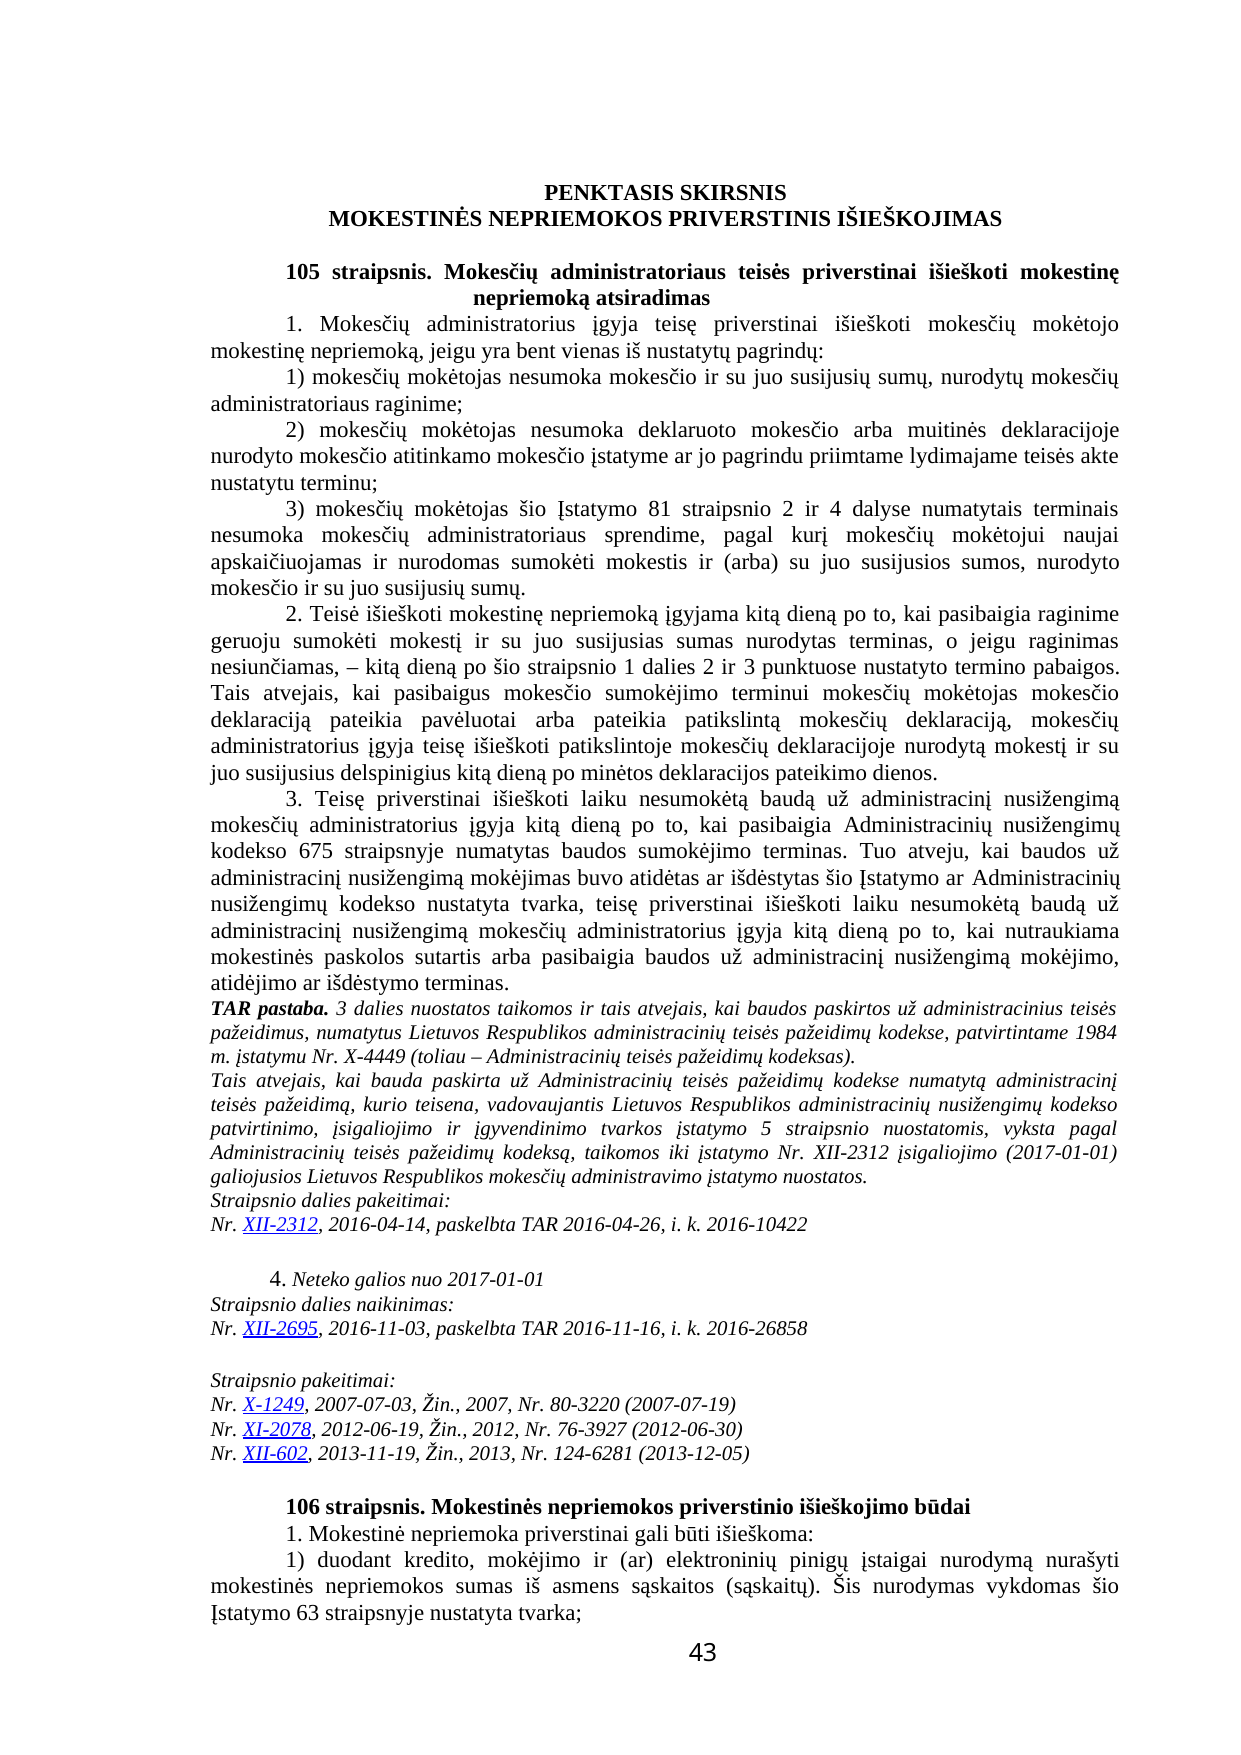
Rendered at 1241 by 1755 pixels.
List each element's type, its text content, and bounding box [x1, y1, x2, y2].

text Nr. XI-2078, 2012-06-19, Žin., 2012, Nr. 76-3927 (2012-06-30) [210, 1416, 1120, 1441]
text 3) mokesčių mokėtojas šio Įstatymo 81 straipsnio 2 ir 4 dalyse numatytais terminais nesumoka mokesčių administratoriaus sprendime, pagal kurį mokesčių mokėtojui naujai apskaičiuojamas ir nurodomas sumokėti mokestis ir (arba) su juo susijusios sumos, nurodyto mokesčio ir su juo susijusių sumų. [210, 495, 1120, 600]
text 3. Teisę priverstinai išieškoti laiku nesumokėtą baudą už administracinį nusižengimą mokesčių administratorius įgyja kitą dieną po to, kai pasibaigia Administracinių nusižengimų kodekso 675 straipsnyje numatytas baudos sumokėjimo terminas. Tuo atveju, kai baudos už administracinį nusižengimą mokėjimas buvo atidėtas ar išdėstytas šio Įstatymo ar Administracinių nusižengimų kodekso nustatyta tvarka, teisę priverstinai išieškoti laiku nesumokėtą baudą už administracinį nusižengimą mokesčių administratorius įgyja kitą dieną po to, kai nutraukiama mokestinės paskolos sutartis arba pasibaigia baudos už administracinį nusižengimą mokėjimo, atidėjimo ar išdėstymo terminas. [210, 785, 1120, 996]
text 1. Mokesčių administratorius įgyja teisę priverstinai išieškoti mokesčių mokėtojo mokestinę nepriemoką, jeigu yra bent vienas iš nustatytų pagrindų: [210, 311, 1120, 363]
text 2) mokesčių mokėtojas nesumoka deklaruoto mokesčio arba muitinės deklaracijoje nurodyto mokesčio atitinkamo mokesčio įstatyme ar jo pagrindu priimtame lydimajame teisės akte nustatytu terminu; [210, 416, 1120, 495]
text Straipsnio pakeitimai: [210, 1368, 1120, 1392]
text 105 straipsnis. Mokesčių administratoriaus teisės priverstinai išieškoti mokestinę nepriemoką atsiradimas [285, 258, 1120, 311]
text 1) mokesčių mokėtojas nesumoka mokesčio ir su juo susijusių sumų, nurodytų mokesčių administratoriaus raginime; [210, 363, 1120, 416]
text 4. Neteko galios nuo 2017-01-01 [210, 1265, 1120, 1291]
text Nr. XII-2312, 2016-04-14, paskelbta TAR 2016-04-26, i. k. 2016-10422 [210, 1212, 1120, 1236]
text 2. Teisė išieškoti mokestinę nepriemoką įgyjama kitą dieną po to, kai pasibaigia raginime geruoju sumokėti mokestį ir su juo susijusias sumas nurodytas terminas, o jeigu raginimas nesiunčiamas, – kitą dieną po šio straipsnio 1 dalies 2 ir 3 punktuose nustatyto termino pabaigos. Tais atvejais, kai pasibaigus mokesčio sumokėjimo terminui mokesčių mokėtojas mokesčio deklaraciją pateikia pavėluotai arba pateikia patikslintą mokesčių deklaraciją, mokesčių administratorius įgyja teisę išieškoti patikslintoje mokesčių deklaracijoje nurodytą mokestį ir su juo susijusius delspinigius kitą dieną po minėtos deklaracijos pateikimo dienos. [210, 600, 1120, 785]
text TAR pastaba. 3 dalies nuostatos taikomos ir tais atvejais, kai baudos paskirtos už administracinius teisės pažeidimus, numatytus Lietuvos Respublikos administracinių teisės pažeidimų kodekse, patvirtintame 1984 m. įstatymu Nr. X-4449 (toliau – Administracinių teisės pažeidimų kodeksas). [210, 996, 1120, 1068]
text Tais atvejais, kai bauda paskirta už Administracinių teisės pažeidimų kodekse numatytą administracinį teisės pažeidimą, kurio teisena, vadovaujantis Lietuvos Respublikos administracinių nusižengimų kodekso patvirtinimo, įsigaliojimo ir įgyvendinimo tvarkos įstatymo 5 straipsnio nuostatomis, vyksta pagal Administracinių teisės pažeidimų kodeksą, taikomos iki įstatymo Nr. XII-2312 įsigaliojimo (2017-01-01) galiojusios Lietuvos Respublikos mokesčių administravimo įstatymo nuostatos. [210, 1068, 1120, 1188]
text PENKTASIS SKIRSNIS [210, 179, 1120, 205]
text 106 straipsnis. Mokestinės nepriemokos priverstinio išieškojimo būdai [210, 1493, 1120, 1520]
text 1. Mokestinė nepriemoka priverstinai gali būti išieškoma: [210, 1520, 1120, 1546]
text Straipsnio dalies naikinimas: [210, 1291, 1120, 1316]
text Nr. XII-602, 2013-11-19, Žin., 2013, Nr. 124-6281 (2013-12-05) [210, 1441, 1120, 1464]
text Straipsnio dalies pakeitimai: [210, 1188, 1120, 1212]
text 1) duodant kredito, mokėjimo ir (ar) elektroninių pinigų įstaigai nurodymą nurašyti mokestinės nepriemokos sumas iš asmens sąskaitos (sąskaitų). Šis nurodymas vykdomas šio Įstatymo 63 straipsnyje nustatyta tvarka; [210, 1546, 1120, 1625]
text Nr. X-1249, 2007-07-03, Žin., 2007, Nr. 80-3220 (2007-07-19) [210, 1392, 1120, 1416]
text Nr. XII-2695, 2016-11-03, paskelbta TAR 2016-11-16, i. k. 2016-26858 [210, 1316, 1120, 1339]
text MOKESTINĖS NEPRIEMOKOS PRIVERSTINIS IŠIEŠKOJIMAS [210, 205, 1120, 231]
